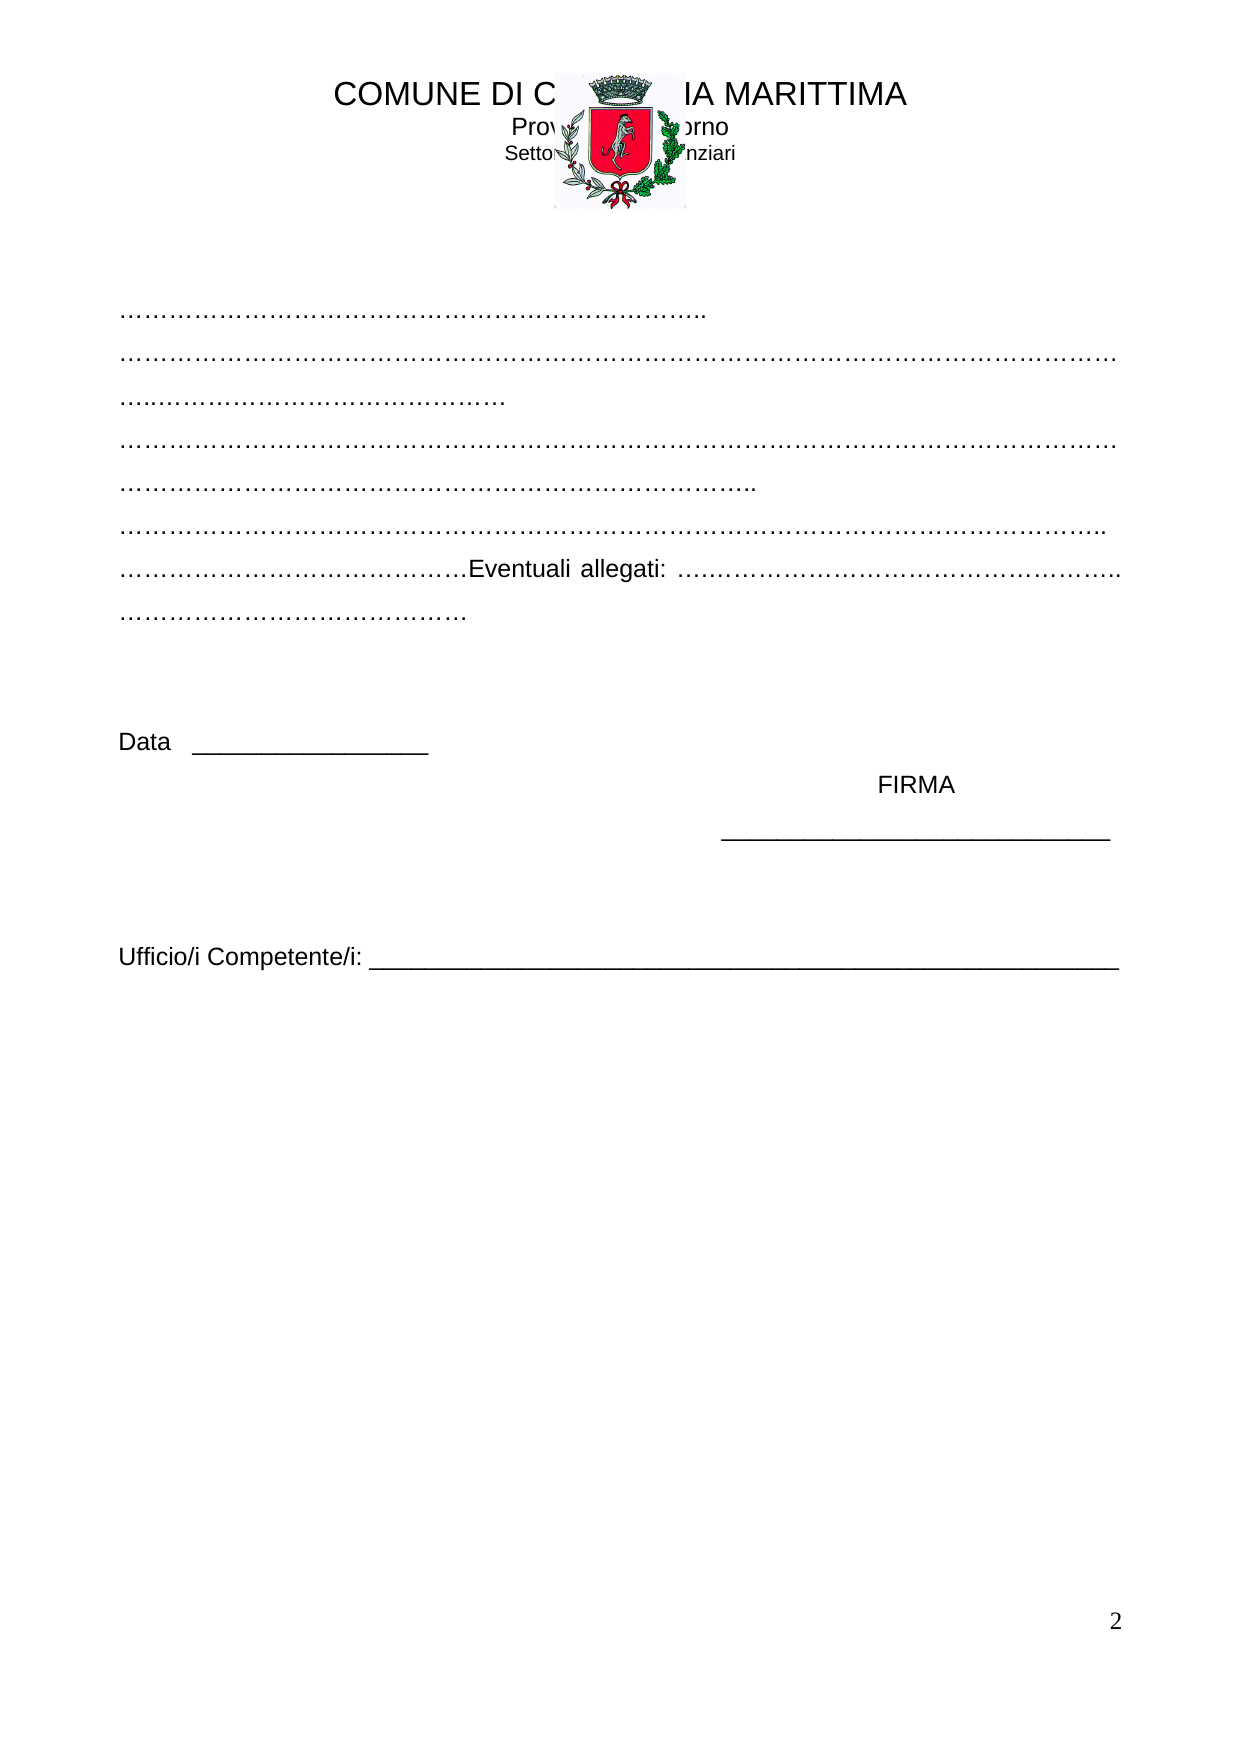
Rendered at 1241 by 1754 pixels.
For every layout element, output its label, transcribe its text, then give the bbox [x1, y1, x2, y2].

text ……………………………………………………………..……………………………………………………………………………………………………………..…………………………………… [118, 295, 1122, 410]
text Data _________________ [118, 727, 1122, 755]
table_cell ____________________________ [710, 813, 1122, 856]
table_header FIRMA [710, 770, 1122, 813]
text Ufficio/i Competente/i: ______________________________________________________ [118, 942, 1122, 971]
text ……………………………………………………………………………………………………………………………………………………………………………..………………………………………………………………………………………………………..……………………………………Eventuali allegati: ….…………………………………………..…………………………………… [118, 425, 1122, 626]
